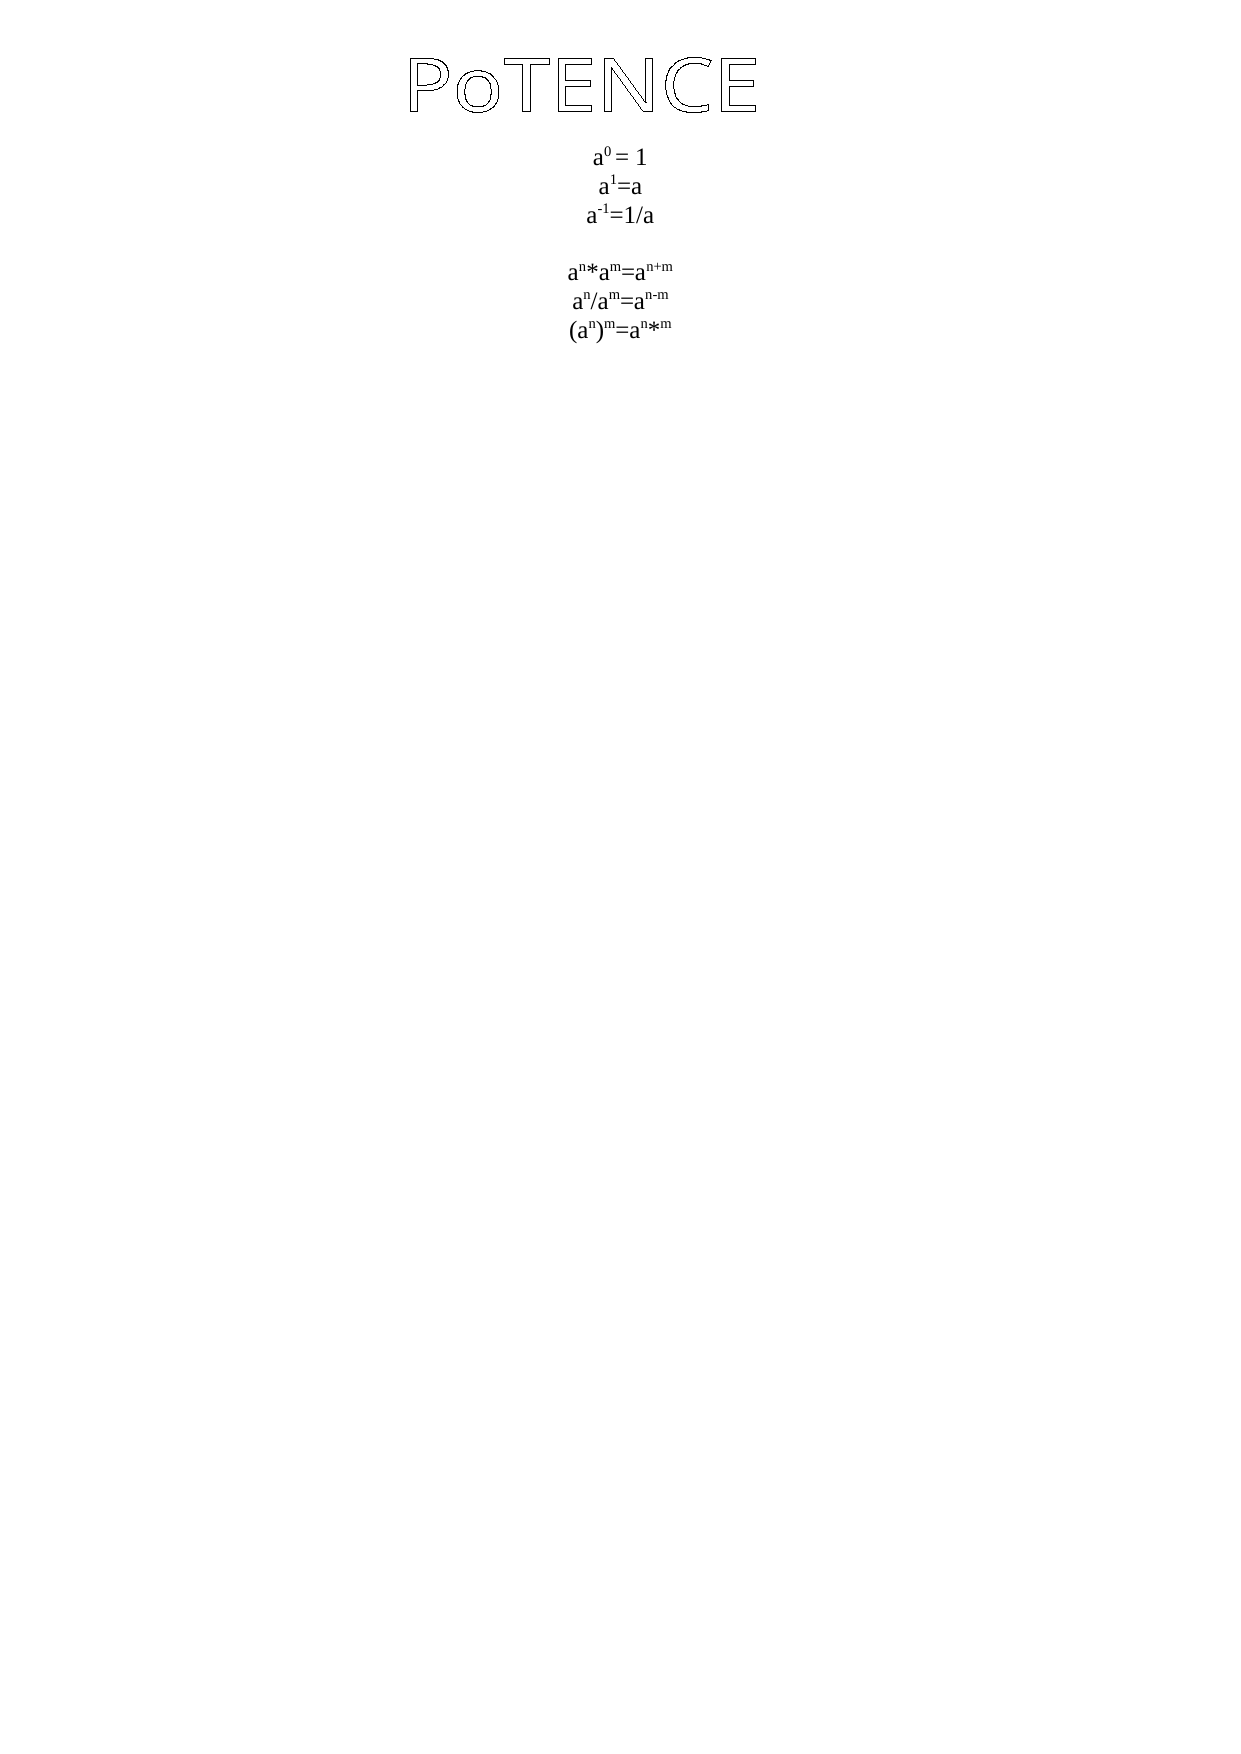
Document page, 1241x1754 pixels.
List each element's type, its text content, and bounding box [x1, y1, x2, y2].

text (an)m=an*m [148, 315, 1093, 344]
text an*am=an+m [148, 257, 1093, 286]
text a1=a [148, 171, 1093, 200]
text an/am=an-m [148, 286, 1093, 315]
text a0 = 1 [148, 142, 1093, 171]
text a-1=1/a [148, 200, 1093, 229]
